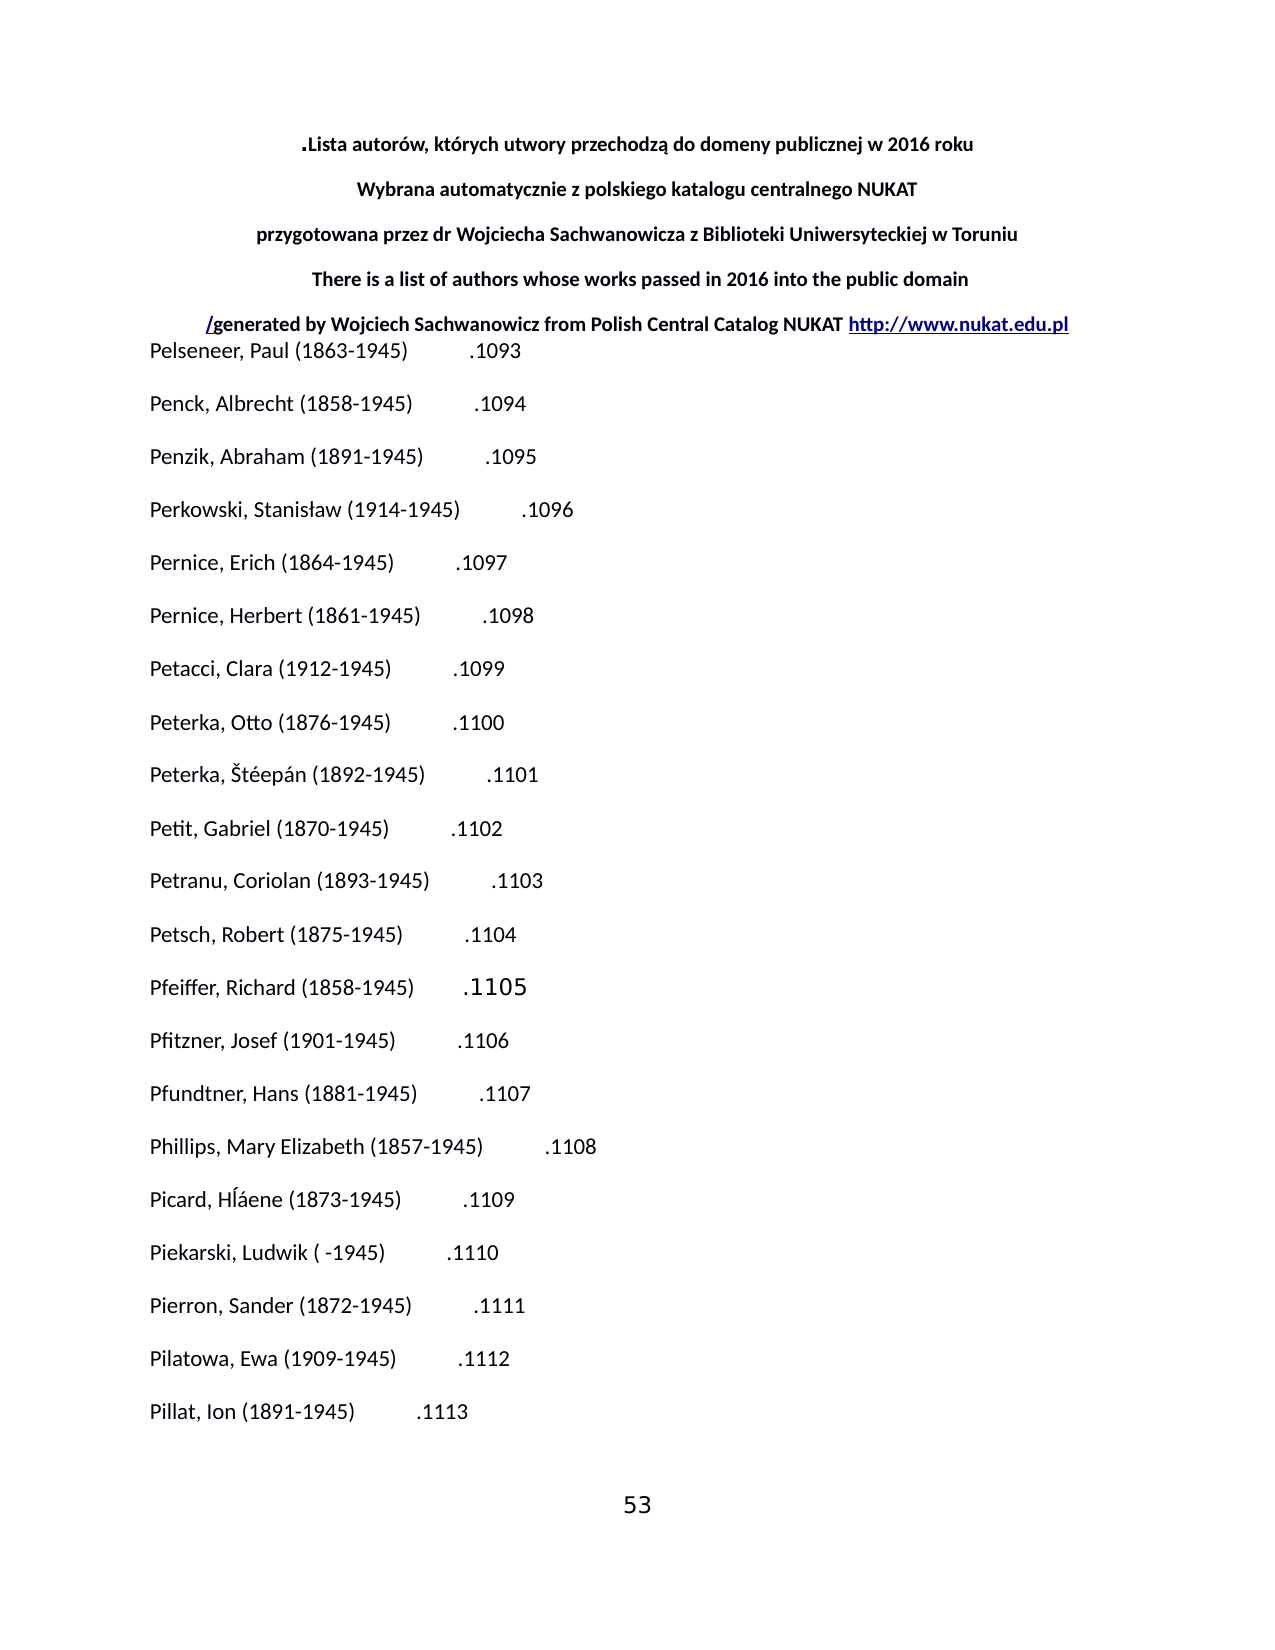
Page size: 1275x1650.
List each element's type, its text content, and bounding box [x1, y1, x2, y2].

list Piekarski, Ludwik ( -1945) [150, 1238, 1087, 1266]
list Pernice, Herbert (1861-1945) [150, 602, 1087, 629]
list Petacci, Clara (1912-1945) [150, 654, 1087, 683]
list Peterka, Otto (1876-1945) [150, 708, 1087, 736]
list Pfeiffer, Richard (1858-1945) [150, 973, 1087, 1001]
list Penzik, Abraham (1891-1945) [150, 442, 1087, 471]
list Pernice, Erich (1864-1945) [150, 548, 1087, 577]
list Pilatowa, Ewa (1909-1945) [150, 1344, 1087, 1372]
list Pfundtner, Hans (1881-1945) [150, 1079, 1087, 1107]
list Pillat, Ion (1891-1945) [150, 1397, 1087, 1425]
list Pfitzner, Josef (1901-1945) [150, 1026, 1087, 1054]
list Petranu, Coriolan (1893-1945) [150, 867, 1087, 895]
list Peterka, Štéepán (1892-1945) [150, 761, 1087, 789]
list Picard, Hĺáene (1873-1945) [150, 1185, 1087, 1213]
list Pelseneer, Paul (1863-1945) [150, 336, 1087, 364]
list Petit, Gabriel (1870-1945) [150, 814, 1087, 842]
list Perkowski, Stanisław (1914-1945) [150, 496, 1087, 523]
list Pierron, Sander (1872-1945) [150, 1291, 1087, 1319]
list Phillips, Mary Elizabeth (1857-1945) [150, 1132, 1087, 1160]
list Petsch, Robert (1875-1945) [150, 920, 1087, 948]
list Penck, Albrecht (1858-1945) [150, 389, 1087, 417]
